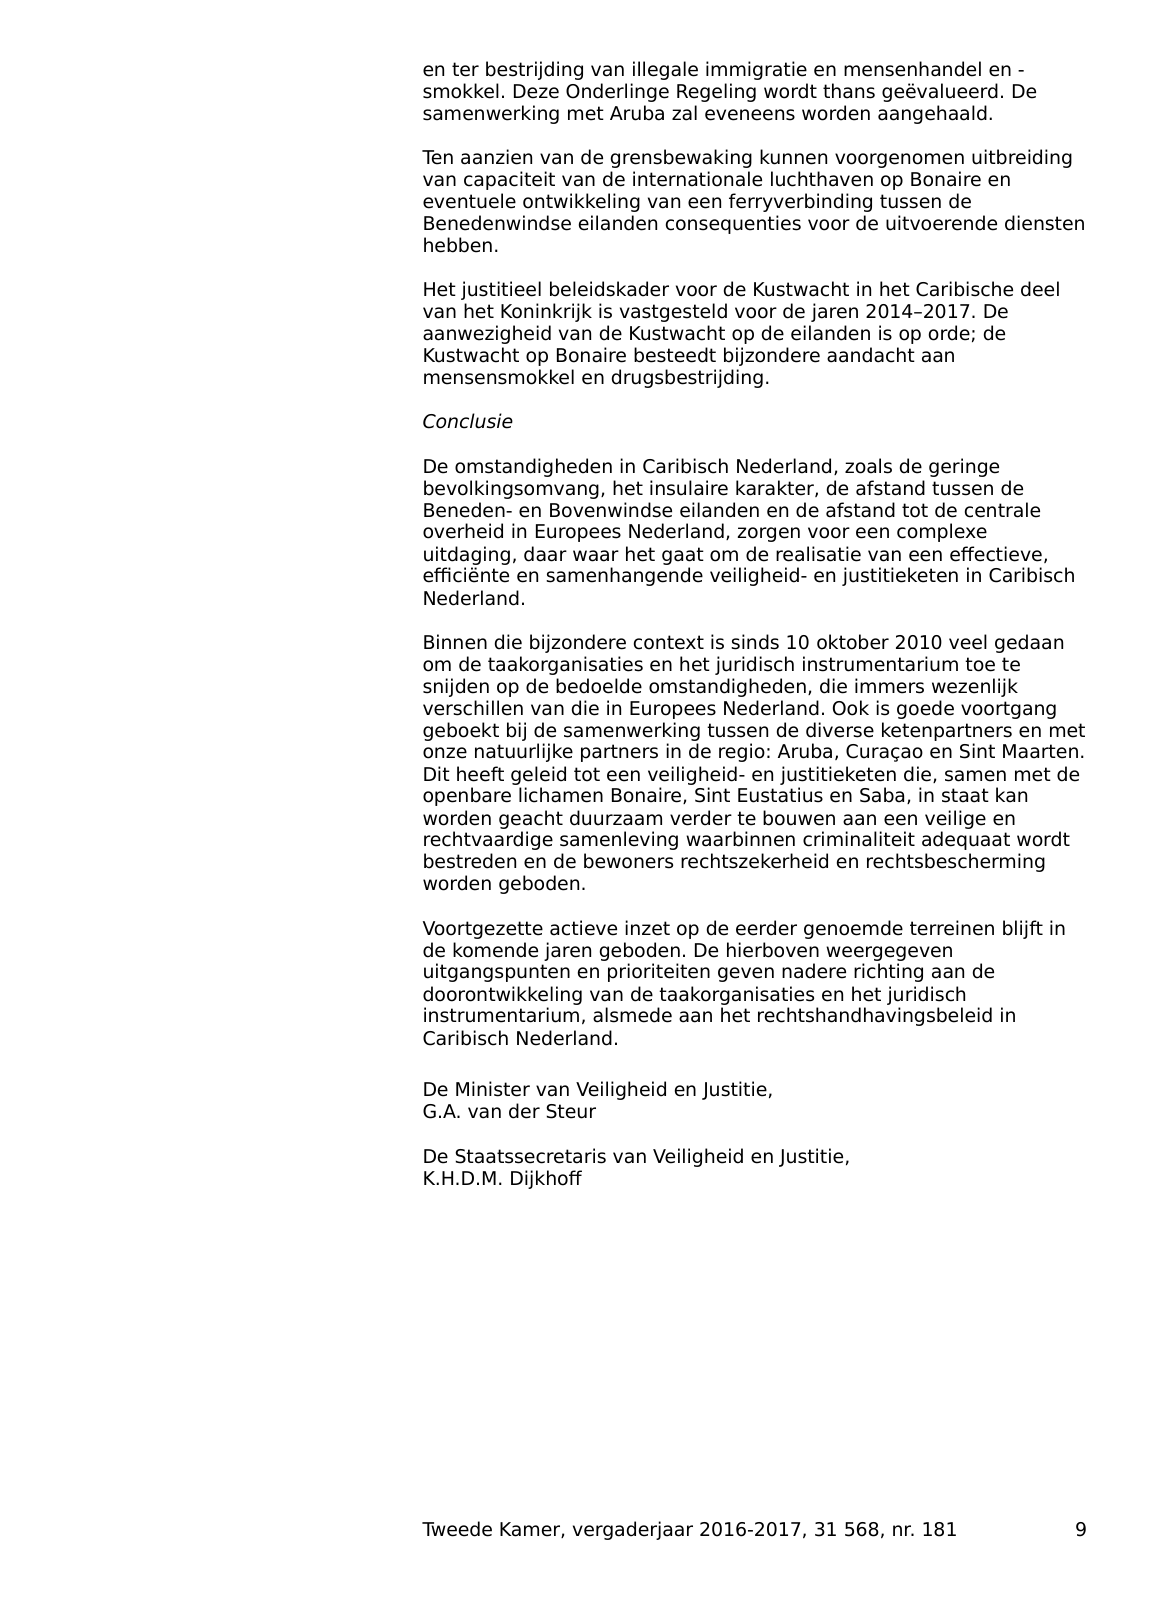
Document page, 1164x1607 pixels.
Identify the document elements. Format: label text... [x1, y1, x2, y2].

text Voortgezette actieve inzet op de eerder genoemde terreinen blijft in de komende jaren geboden. De hierboven weergegeven uitgangspunten en prioriteiten geven nadere richting aan de doorontwikkeling van de taakorganisaties en het juridisch instrumentarium, alsmede aan het rechtshandhavingsbeleid in Caribisch Nederland. [422, 917, 1087, 1049]
text De Staatssecretaris van Veiligheid en Justitie, K.H.D.M. Dijkhoff [422, 1146, 1087, 1189]
text De omstandigheden in Caribisch Nederland, zoals de geringe bevolkingsomvang, het insulaire karakter, de afstand tussen de Beneden- en Bovenwindse eilanden en de afstand tot de centrale overheid in Europees Nederland, zorgen voor een complexe uitdaging, daar waar het gaat om de realisatie van een effectieve, efficiënte en samenhangende veiligheid- en justitieketen in Caribisch Nederland. [422, 456, 1087, 609]
text en ter bestrijding van illegale immigratie en mensenhandel en -smokkel. Deze Onderlinge Regeling wordt thans geëvalueerd. De samenwerking met Aruba zal eveneens worden aangehaald. [422, 59, 1087, 125]
subtitle Conclusie [422, 411, 1087, 433]
text Het justitieel beleidskader voor de Kustwacht in het Caribische deel van het Koninkrijk is vastgesteld voor de jaren 2014–2017. De aanwezigheid van de Kustwacht op de eilanden is op orde; de Kustwacht op Bonaire besteedt bijzondere aandacht aan mensensmokkel en drugsbestrijding. [422, 279, 1087, 389]
text Binnen die bijzondere context is sinds 10 oktober 2010 veel gedaan om de taakorganisaties en het juridisch instrumentarium toe te snijden op de bedoelde omstandigheden, die immers wezenlijk verschillen van die in Europees Nederland. Ook is goede voortgang geboekt bij de samenwerking tussen de diverse ketenpartners en met onze natuurlijke partners in de regio: Aruba, Curaçao en Sint Maarten. Dit heeft geleid tot een veiligheid- en justitieketen die, samen met de openbare lichamen Bonaire, Sint Eustatius en Saba, in staat kan worden geacht duurzaam verder te bouwen aan een veilige en rechtvaardige samenleving waarbinnen criminaliteit adequaat wordt bestreden en de bewoners rechtszekerheid en rechtsbescherming worden geboden. [422, 632, 1087, 895]
text Ten aanzien van de grensbewaking kunnen voorgenomen uitbreiding van capaciteit van de internationale luchthaven op Bonaire en eventuele ontwikkeling van een ferryverbinding tussen de Benedenwindse eilanden consequenties voor de uitvoerende diensten hebben. [422, 147, 1087, 257]
text De Minister van Veiligheid en Justitie, G.A. van der Steur [422, 1079, 1087, 1123]
